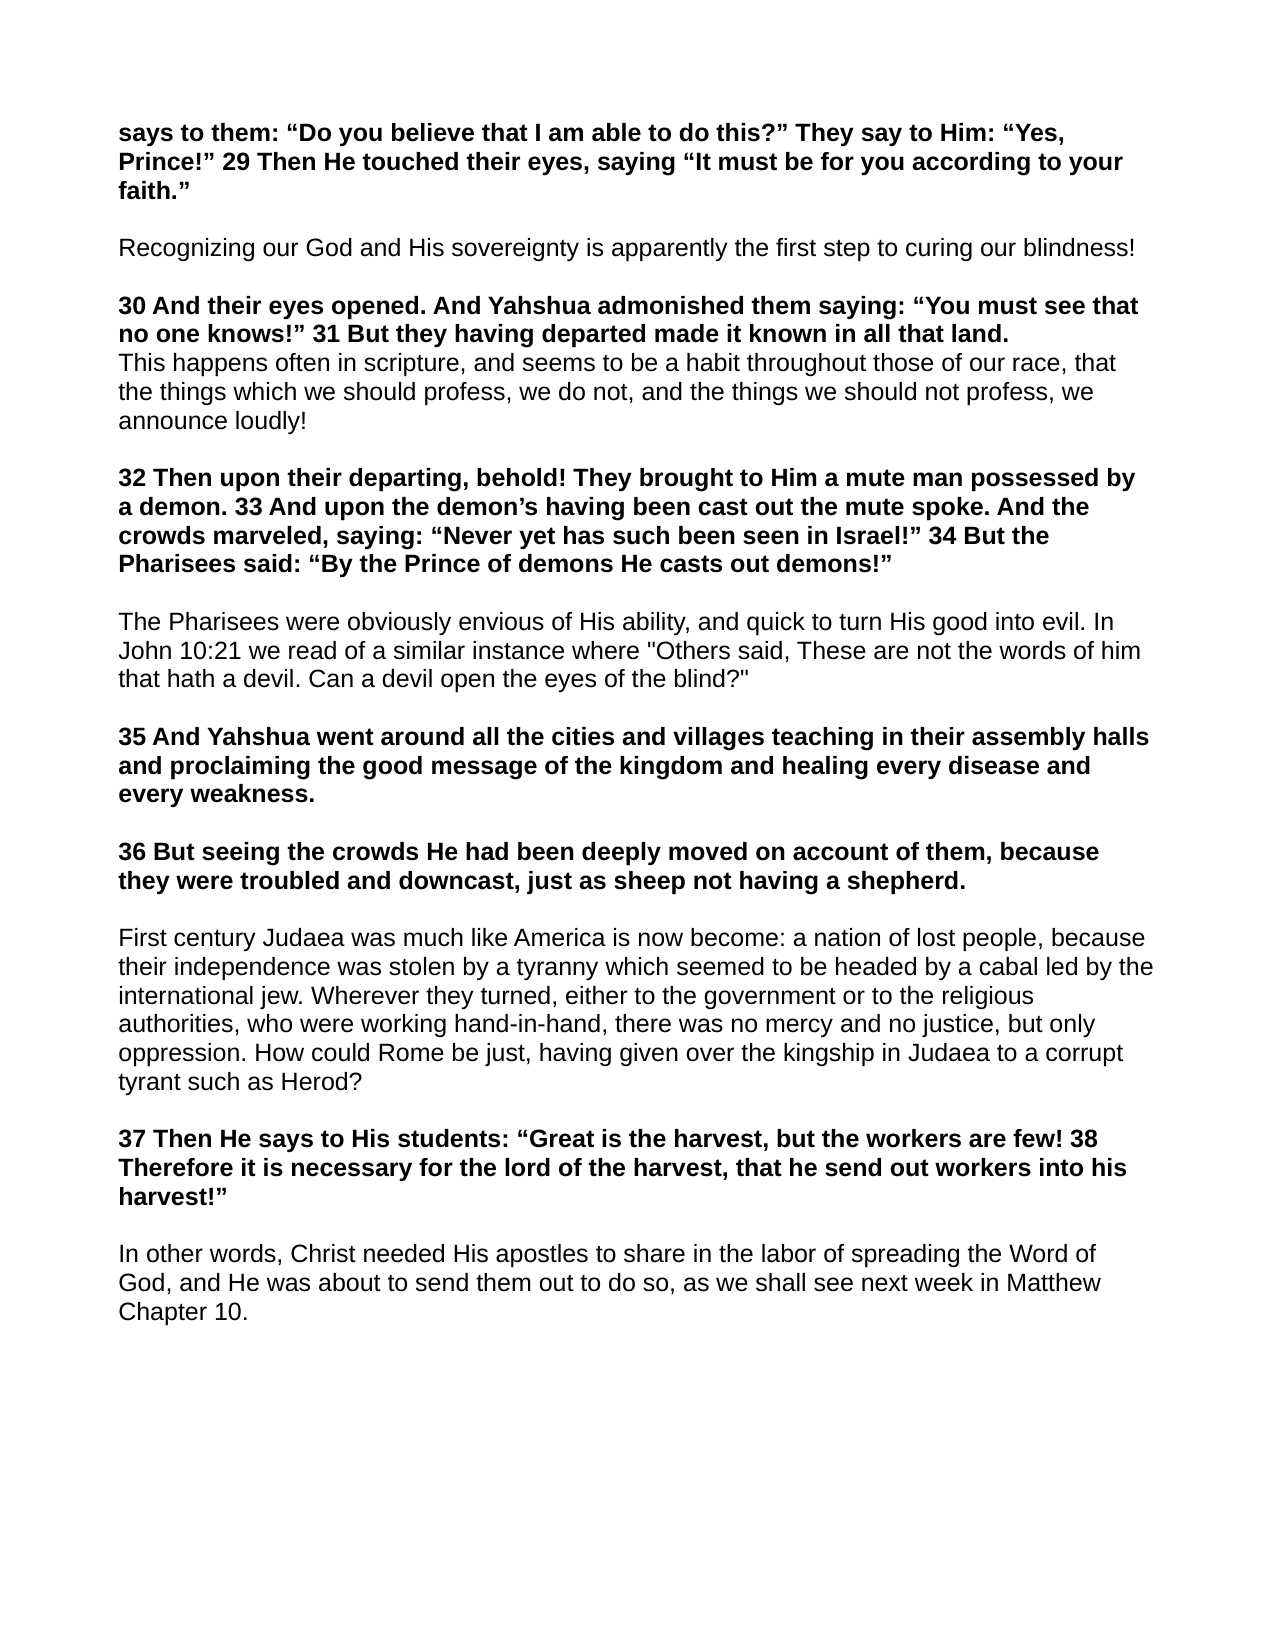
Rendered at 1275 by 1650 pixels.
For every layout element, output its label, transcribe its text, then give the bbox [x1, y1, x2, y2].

text 37 Then He says to His students: “Great is the harvest, but the workers are few! 38 Therefore it is necessary for the lord of the harvest, that he send out workers into his harvest!” [118, 1124, 1157, 1211]
text This happens often in scripture, and seems to be a habit throughout those of our race, that the things which we should profess, we do not, and the things we should not profess, we announce loudly! [118, 348, 1157, 434]
text 30 And their eyes opened. And Yahshua admonished them saying: “You must see that no one knows!” 31 But they having departed made it known in all that land. [118, 291, 1157, 348]
text 35 And Yahshua went around all the cities and villages teaching in their assembly halls and proclaiming the good message of the kingdom and healing every disease and every weakness. [118, 722, 1157, 808]
text 32 Then upon their departing, behold! They brought to Him a mute man possessed by a demon. 33 And upon the demon’s having been cast out the mute spoke. And the crowds marveled, saying: “Never yet has such been seen in Israel!” 34 But the Pharisees said: “By the Prince of demons He casts out demons!” [118, 463, 1157, 578]
text First century Judaea was much like America is now become: a nation of lost people, because their independence was stolen by a tyranny which seemed to be headed by a cabal led by the international jew. Wherever they turned, either to the government or to the religious authorities, who were working hand-in-hand, there was no mercy and no justice, but only oppression. How could Rome be just, having given over the kingship in Judaea to a corrupt tyrant such as Herod? [118, 923, 1157, 1096]
text Recognizing our God and His sovereignty is apparently the first step to curing our blindness! [118, 233, 1157, 262]
text says to them: “Do you believe that I am able to do this?” They say to Him: “Yes, Prince!” 29 Then He touched their eyes, saying “It must be for you according to your faith.” [118, 118, 1157, 204]
text In other words, Christ needed His apostles to share in the labor of spreading the Word of God, and He was about to send them out to do so, as we shall see next week in Matthew Chapter 10. [118, 1239, 1157, 1326]
text The Pharisees were obviously envious of His ability, and quick to turn His good into evil. In John 10:21 we read of a similar instance where "Others said, These are not the words of him that hath a devil. Can a devil open the eyes of the blind?" [118, 607, 1157, 693]
text 36 But seeing the crowds He had been deeply moved on account of them, because they were troubled and downcast, just as sheep not having a shepherd. [118, 837, 1157, 894]
